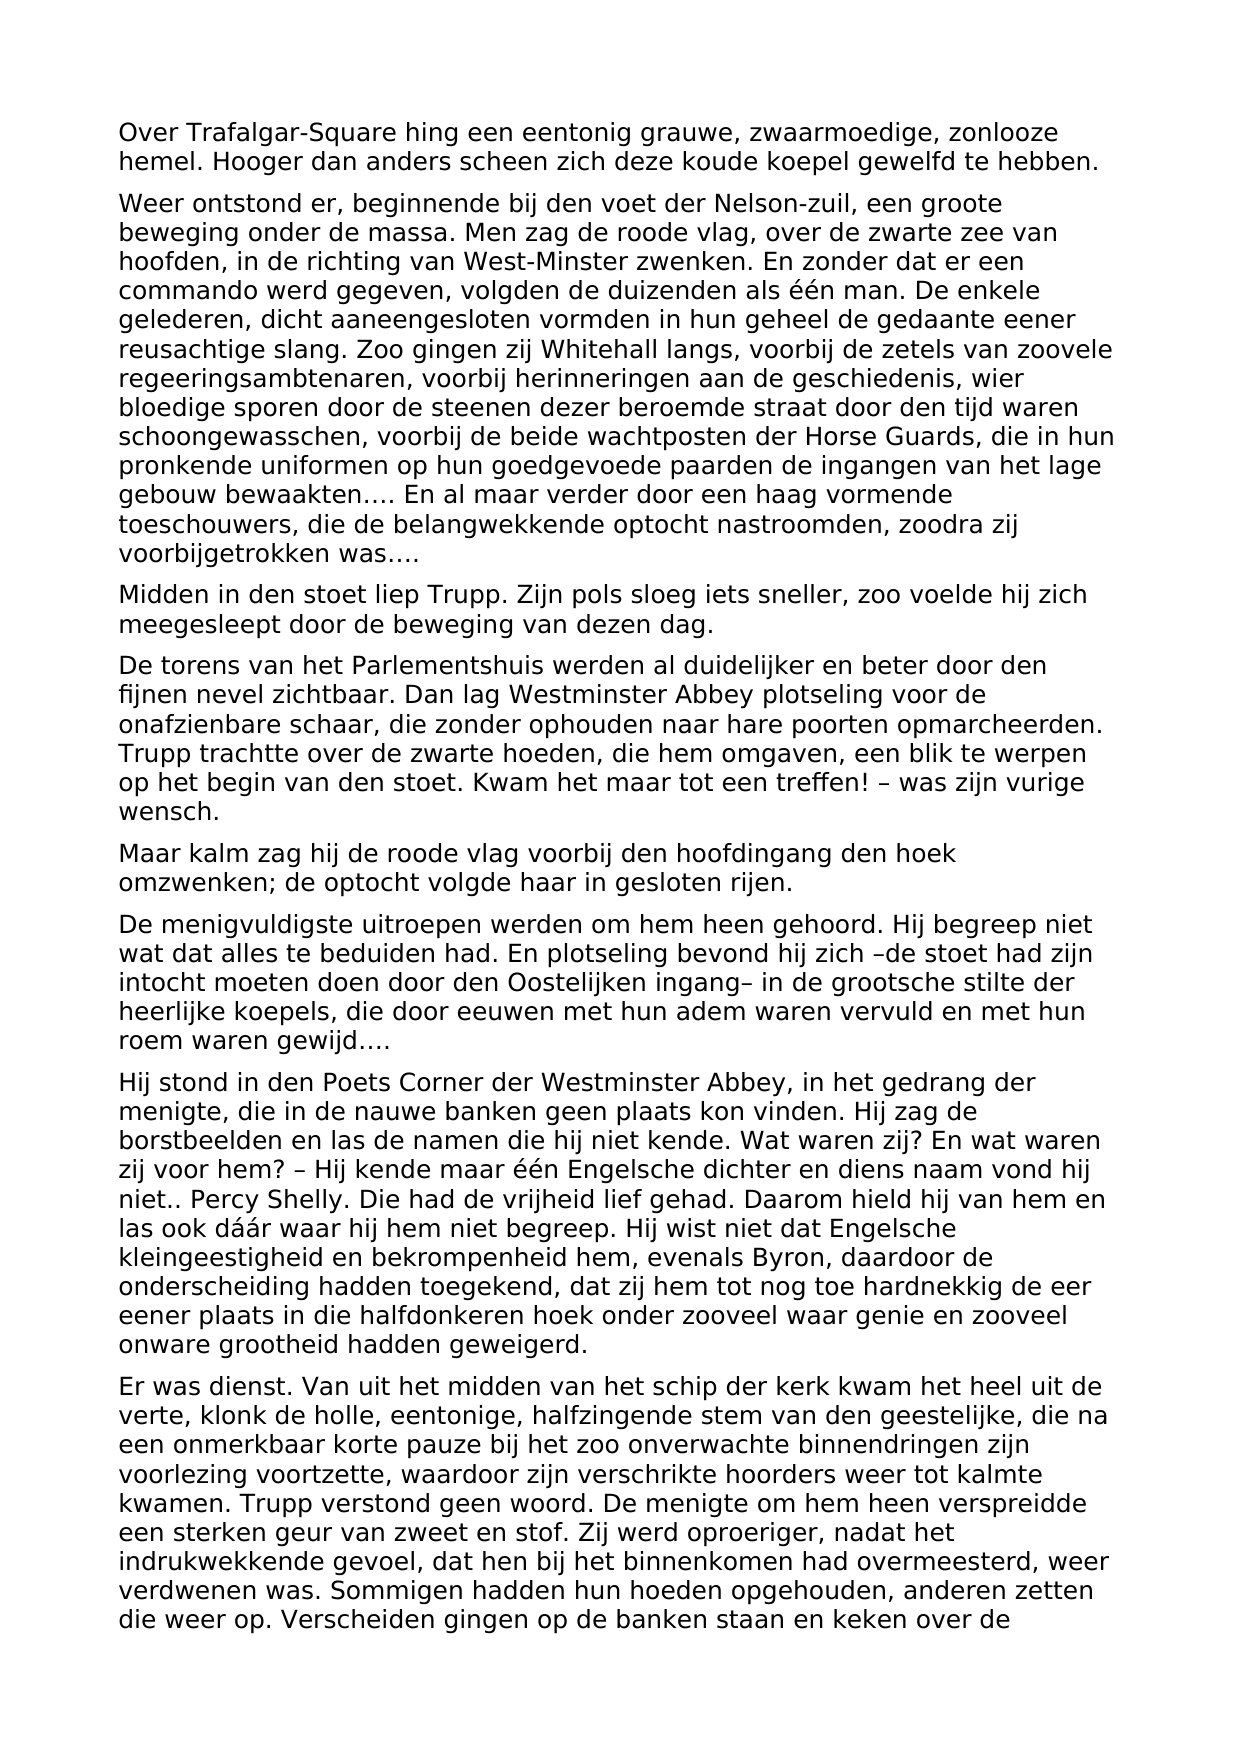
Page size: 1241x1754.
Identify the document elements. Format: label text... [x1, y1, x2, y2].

text Er was dienst. Van uit het midden van het schip der kerk kwam het heel uit de verte, klonk de holle, eentonige, halfzingende stem van den geestelijke, die na een onmerkbaar korte pauze bij het zoo onverwachte binnendringen zijn voorlezing voortzette, waardoor zijn verschrikte hoorders weer tot kalmte kwamen. Trupp verstond geen woord. De menigte om hem heen verspreidde een sterken geur van zweet en stof. Zij werd oproeriger, nadat het indrukwekkende gevoel, dat hen bij het binnenkomen had overmeesterd, weer verdwenen was. Sommigen hadden hun hoeden opgehouden, anderen zetten die weer op. Verscheiden gingen op de banken staan en keken over de [118, 1372, 1122, 1635]
text Over Trafalgar-Square hing een eentonig grauwe, zwaarmoedige, zonlooze hemel. Hooger dan anders scheen zich deze koude koepel gewelfd te hebben. [118, 118, 1122, 176]
text De menigvuldigste uitroepen werden om hem heen gehoord. Hij begreep niet wat dat alles te beduiden had. En plotseling bevond hij zich –de stoet had zijn intocht moeten doen door den Oostelijken ingang– in de grootsche stilte der heerlijke koepels, die door eeuwen met hun adem waren vervuld en met hun roem waren gewijd…. [118, 910, 1122, 1056]
text Midden in den stoet liep Trupp. Zijn pols sloeg iets sneller, zoo voelde hij zich meegesleept door de beweging van dezen dag. [118, 581, 1122, 639]
text Maar kalm zag hij de roode vlag voorbij den hoofdingang den hoek omzwenken; de optocht volgde haar in gesloten rijen. [118, 839, 1122, 897]
text Hij stond in den Poets Corner der Westminster Abbey, in het gedrang der menigte, die in de nauwe banken geen plaats kon vinden. Hij zag de borstbeelden en las de namen die hij niet kende. Wat waren zij? En wat waren zij voor hem? – Hij kende maar één Engelsche dichter en diens naam vond hij niet.. Percy Shelly. Die had de vrijheid lief gehad. Daarom hield hij van hem en las ook dáár waar hij hem niet begreep. Hij wist niet dat Engelsche kleingeestigheid en bekrompenheid hem, evenals Byron, daardoor de onderscheiding hadden toegekend, dat zij hem tot nog toe hardnekkig de eer eener plaats in die halfdonkeren hoek onder zooveel waar genie en zooveel onware grootheid hadden geweigerd. [118, 1068, 1122, 1360]
text Weer ontstond er, beginnende bij den voet der Nelson-zuil, een groote beweging onder de massa. Men zag de roode vlag, over de zwarte zee van hoofden, in de richting van West-Minster zwenken. En zonder dat er een commando werd gegeven, volgden de duizenden als één man. De enkele gelederen, dicht aaneengesloten vormden in hun geheel de gedaante eener reusachtige slang. Zoo gingen zij Whitehall langs, voorbij de zetels van zoovele regeeringsambtenaren, voorbij herinneringen aan de geschiedenis, wier bloedige sporen door de steenen dezer beroemde straat door den tijd waren schoongewasschen, voorbij de beide wachtposten der Horse Guards, die in hun pronkende uniformen op hun goedgevoede paarden de ingangen van het lage gebouw bewaakten…. En al maar verder door een haag vormende toeschouwers, die de belangwekkende optocht nastroomden, zoodra zij voorbijgetrokken was…. [118, 189, 1122, 568]
text De torens van het Parlementshuis werden al duidelijker en beter door den fijnen nevel zichtbaar. Dan lag Westminster Abbey plotseling voor de onafzienbare schaar, die zonder ophouden naar hare poorten opmarcheerden. Trupp trachtte over de zwarte hoeden, die hem omgaven, een blik te werpen op het begin van den stoet. Kwam het maar tot een treffen! – was zijn vurige wensch. [118, 651, 1122, 826]
